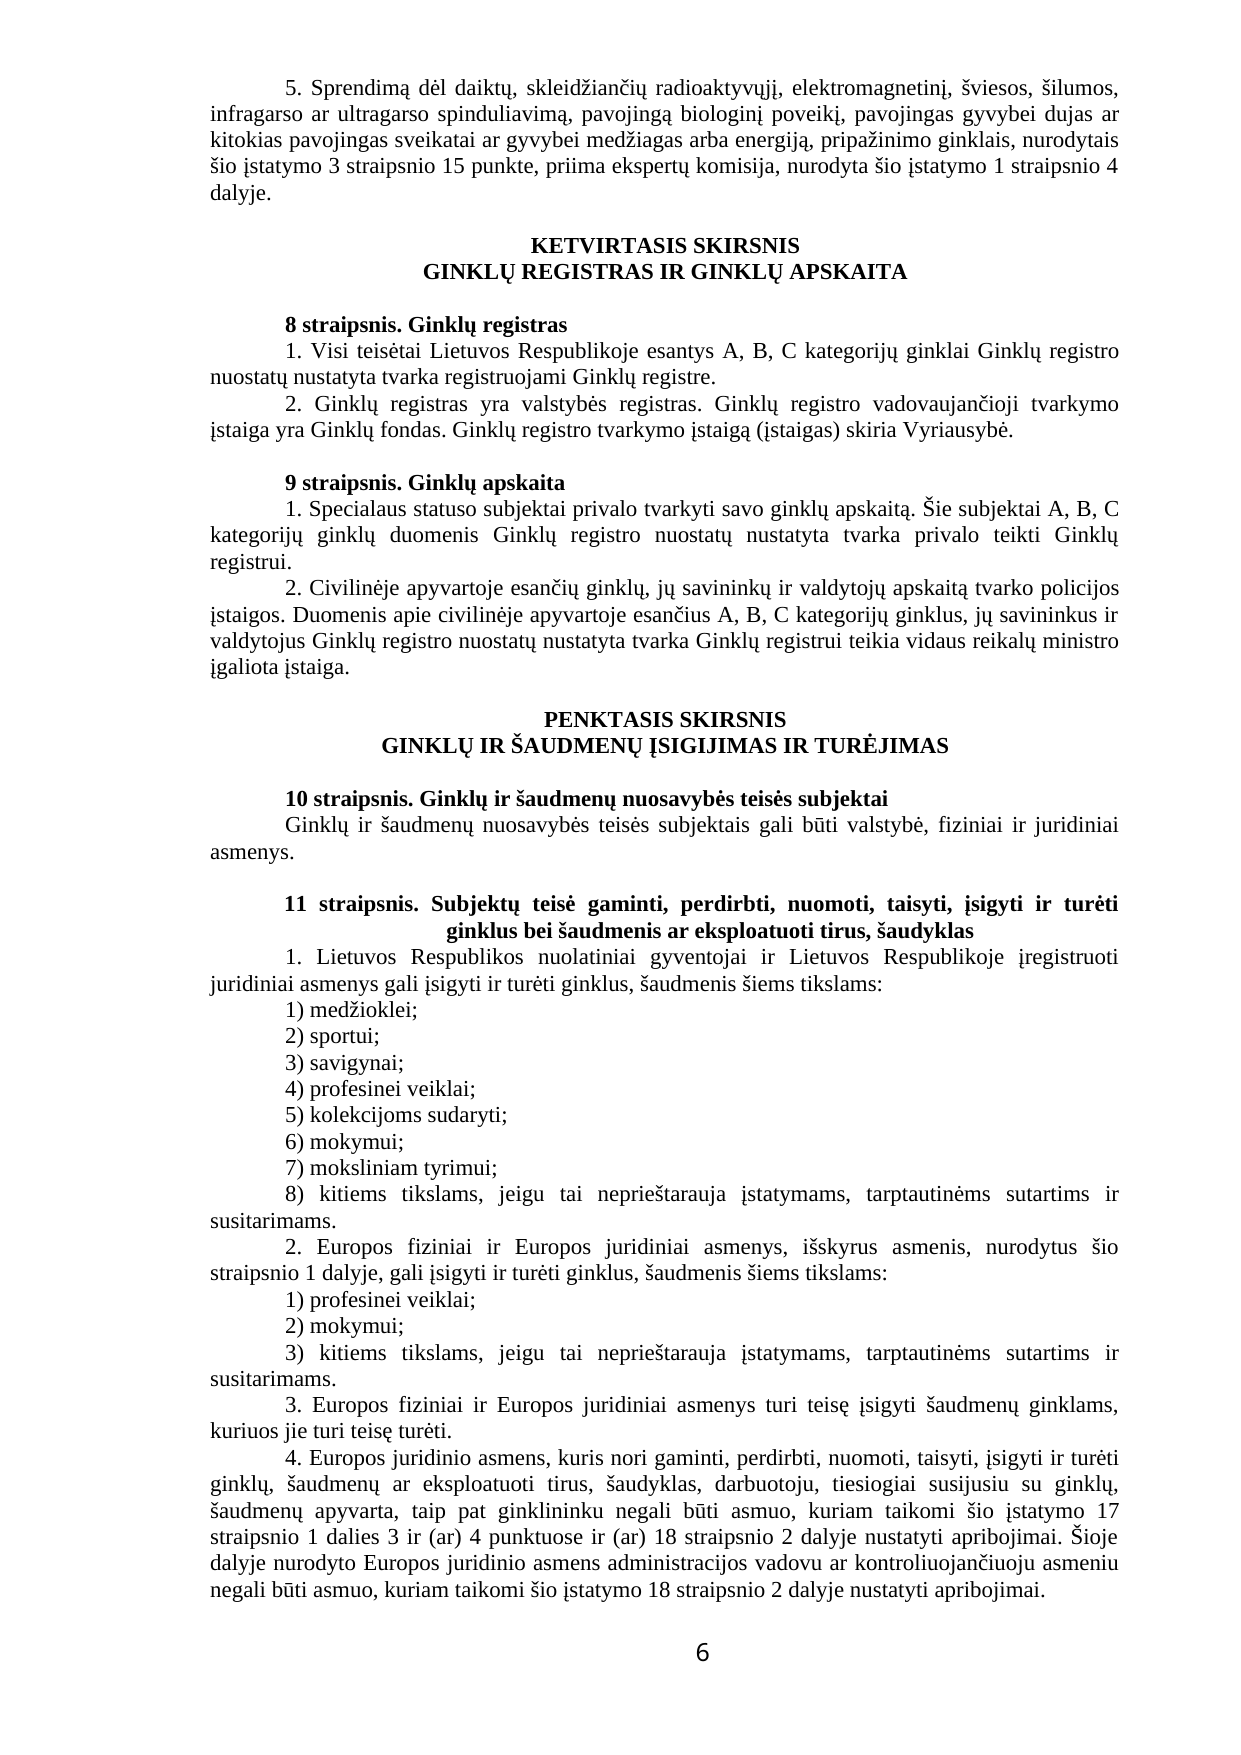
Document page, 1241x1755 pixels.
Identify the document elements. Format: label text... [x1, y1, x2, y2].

text GINKLų IR ŠAUDMENų įSIgijimas IR TURĖJIMAS [210, 732, 1120, 759]
text 2. Civilinėje apyvartoje esančių ginklų, jų savininkų ir valdytojų apskaitą tvarko policijos įstaigos. Duomenis apie civilinėje apyvartoje esančius A, B, C kategorijų ginklus, jų savininkus ir valdytojus Ginklų registro nuostatų nustatyta tvarka Ginklų registrui teikia vidaus reikalų ministro įgaliota įstaiga. [210, 574, 1120, 680]
text 3) savigynai; [210, 1049, 1120, 1075]
text 5. Sprendimą dėl daiktų, skleidžiančių radioaktyvųjį, elektromagnetinį, šviesos, šilumos, infragarso ar ultragarso spinduliavimą, pavojingą biologinį poveikį, pavojingas gyvybei dujas ar kitokias pavojingas sveikatai ar gyvybei medžiagas arba energiją, pripažinimo ginklais, nurodytais šio įstatymo 3 straipsnio 15 punkte, priima ekspertų komisija, nurodyta šio įstatymo 1 straipsnio 4 dalyje. [210, 73, 1120, 205]
subtitle PENKTASIS SKIRSNIS [210, 706, 1120, 732]
text 2. Europos fiziniai ir Europos juridiniai asmenys, išskyrus asmenis, nurodytus šio straipsnio 1 dalyje, gali įsigyti ir turėti ginklus, šaudmenis šiems tikslams: [210, 1233, 1120, 1286]
text Ginklų ir šaudmenų nuosavybės teisės subjektais gali būti valstybė, fiziniai ir juridiniai asmenys. [210, 811, 1120, 864]
text 7) moksliniam tyrimui; [210, 1154, 1120, 1180]
text 1. Lietuvos Respublikos nuolatiniai gyventojai ir Lietuvos Respublikoje įregistruoti juridiniai asmenys gali įsigyti ir turėti ginklus, šaudmenis šiems tikslams: [210, 943, 1120, 996]
text 4. Europos juridinio asmens, kuris nori gaminti, perdirbti, nuomoti, taisyti, įsigyti ir turėti ginklų, šaudmenų ar eksploatuoti tirus, šaudyklas, darbuotoju, tiesiogiai susijusiu su ginklų, šaudmenų apyvarta, taip pat ginklininku negali būti asmuo, kuriam taikomi šio įstatymo 17 straipsnio 1 dalies 3 ir (ar) 4 punktuose ir (ar) 18 straipsnio 2 dalyje nustatyti apribojimai. Šioje dalyje nurodyto Europos juridinio asmens administracijos vadovu ar kontroliuojančiuoju asmeniu negali būti asmuo, kuriam taikomi šio įstatymo 18 straipsnio 2 dalyje nustatyti apribojimai. [210, 1444, 1120, 1602]
text 1. Visi teisėtai Lietuvos Respublikoje esantys A, B, C kategorijų ginklai Ginklų registro nuostatų nustatyta tvarka registruojami Ginklų registre. [210, 337, 1120, 390]
text 5) kolekcijoms sudaryti; [210, 1101, 1120, 1128]
text 11 straipsnis. Subjektų teisė gaminti, perdirbti, nuomoti, taisyti, įsigyti ir turėti ginklus bei šaudmenis ar eksploatuoti tirus, šaudyklas [284, 891, 1120, 943]
text 8 straipsnis. Ginklų registras [210, 311, 1120, 337]
text 1) profesinei veiklai; [210, 1286, 1120, 1312]
text 9 straipsnis. Ginklų apskaita [210, 469, 1120, 495]
text 3) kitiems tikslams, jeigu tai neprieštarauja įstatymams, tarptautinėms sutartims ir susitarimams. [210, 1338, 1120, 1391]
text 1) medžioklei; [210, 996, 1120, 1022]
subtitle KETVIRTASIS SKIRSNIS [210, 232, 1120, 258]
text 2) mokymui; [210, 1312, 1120, 1338]
text 3. Europos fiziniai ir Europos juridiniai asmenys turi teisę įsigyti šaudmenų ginklams, kuriuos jie turi teisę turėti. [210, 1391, 1120, 1444]
text 10 straipsnis. Ginklų ir šaudmenų nuosavybės teisės subjektai [210, 785, 1120, 811]
text 8) kitiems tikslams, jeigu tai neprieštarauja įstatymams, tarptautinėms sutartims ir susitarimams. [210, 1180, 1120, 1233]
text 4) profesinei veiklai; [210, 1075, 1120, 1101]
text 2) sportui; [210, 1022, 1120, 1049]
text 1. Specialaus statuso subjektai privalo tvarkyti savo ginklų apskaitą. Šie subjektai A, B, C kategorijų ginklų duomenis Ginklų registro nuostatų nustatyta tvarka privalo teikti Ginklų registrui. [210, 495, 1120, 574]
subtitle Ginklų registras ir Ginklų APSKAITA [210, 258, 1120, 284]
text 2. Ginklų registras yra valstybės registras. Ginklų registro vadovaujančioji tvarkymo įstaiga yra Ginklų fondas. Ginklų registro tvarkymo įstaigą (įstaigas) skiria Vyriausybė. [210, 390, 1120, 442]
text 6) mokymui; [210, 1128, 1120, 1154]
